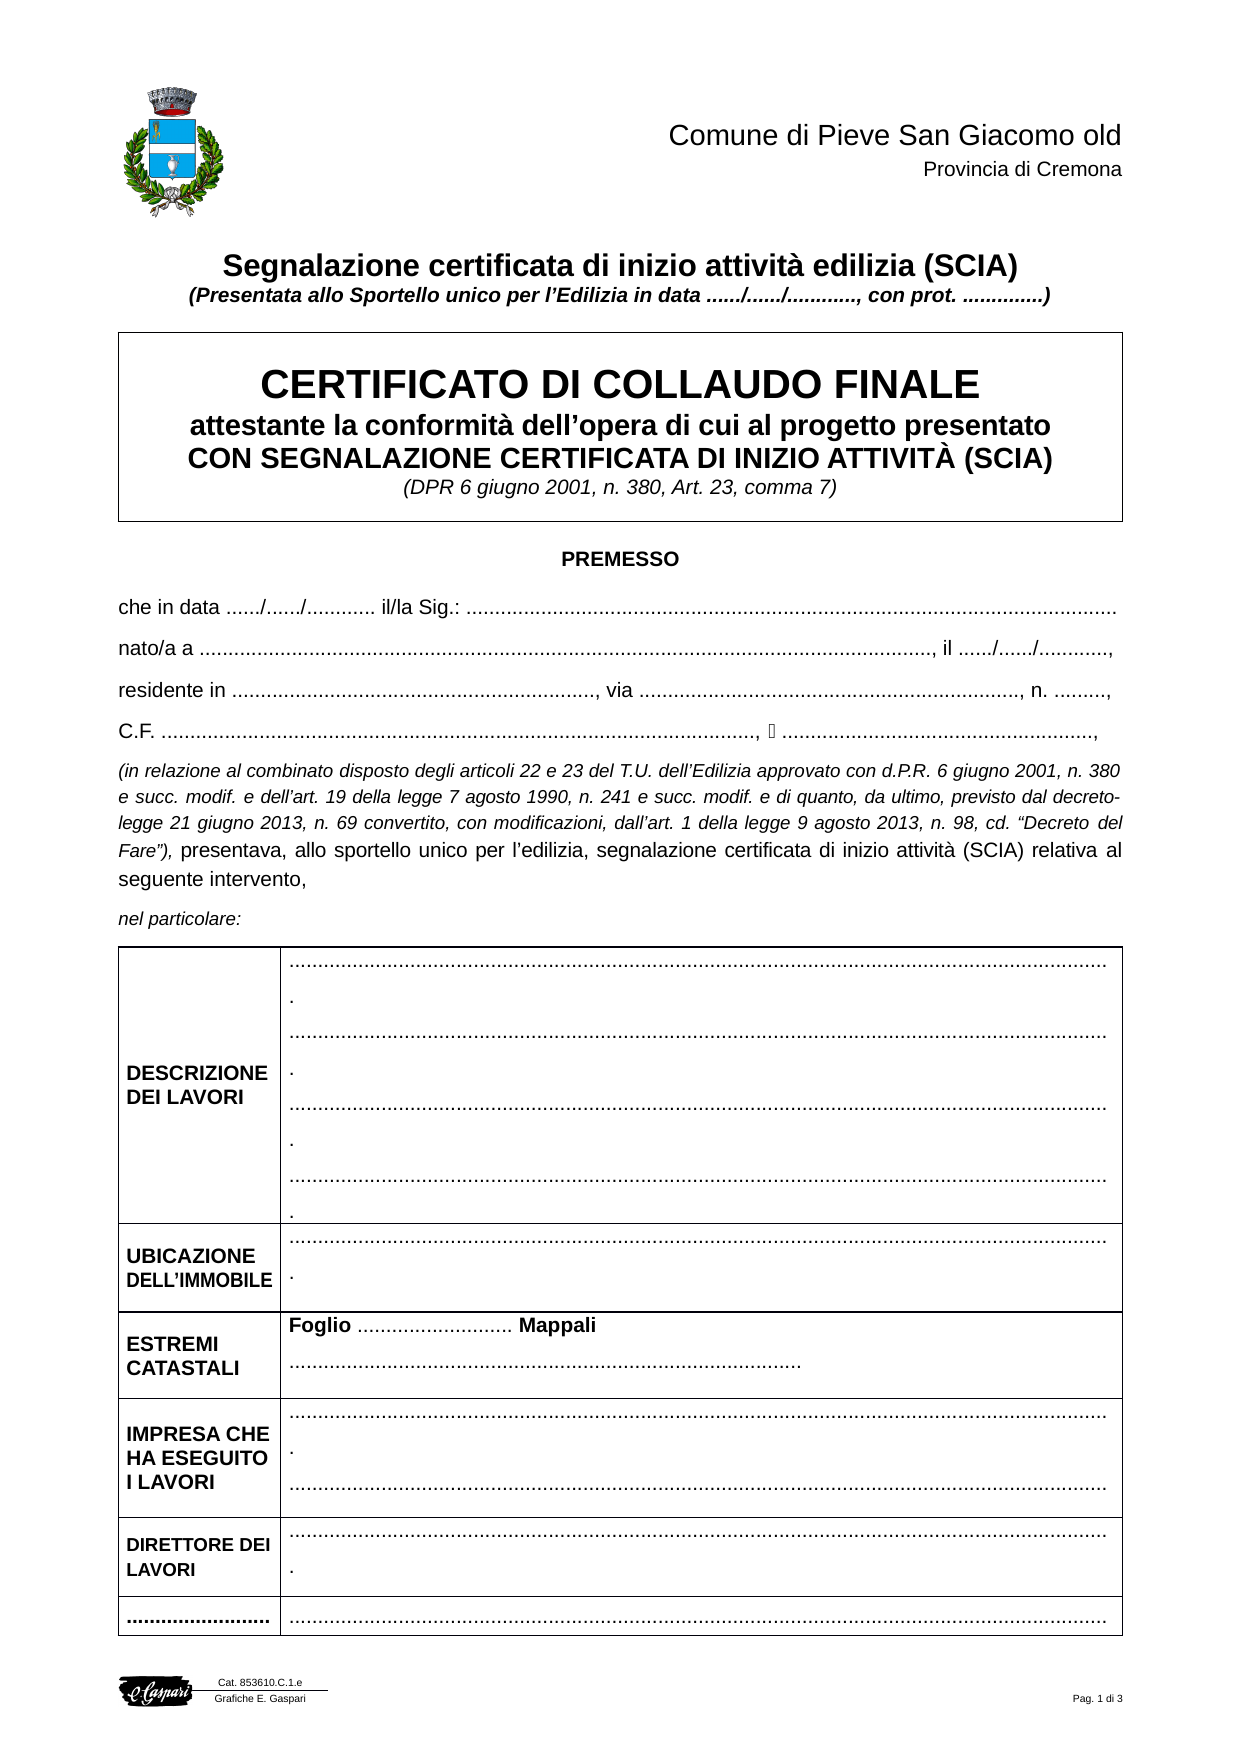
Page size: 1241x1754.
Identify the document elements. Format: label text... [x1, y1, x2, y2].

subtitle PREMESSO [118, 547, 1122, 571]
text (Presentata allo Sportello unico per l’Edilizia in data ....../....../............, con prot. ..............) [118, 283, 1122, 307]
text Comune di Pieve San Giacomo old [224, 118, 1122, 152]
text nato/a a ..............................................................................................................................., il ....../....../............, [118, 636, 1122, 660]
text nel particolare: [118, 908, 1122, 930]
table_cell UBICAZIONE DELL’IMMOBILE [119, 1224, 280, 1311]
table_cell ............................................................................................................................................... ............................................................................................................................................... [281, 1518, 1122, 1596]
table_header CERTIFICATO DI COLLAUDO FINALE attestante la conformità dell’opera di cui al progetto presentato CON SEGNALAZIONE CERTIFICATA DI INIZIO ATTIVITÀ (SCIA) (DPR 6 giugno 2001, n. 380, Art. 23, comma 7) [119, 333, 1122, 521]
text (in relazione al combinato disposto degli articoli 22 e 23 del T.U. dell’Edilizia approvato con d.P.R. 6 giugno 2001, n. 380 e succ. modif. e dell’art. 19 della legge 7 agosto 1990, n. 241 e succ. modif. e di quanto, da ultimo, previsto dal decreto-legge 21 giugno 2013, n. 69 convertito, con modificazioni, dall’art. 1 della legge 9 agosto 2013, n. 98, cd. “Decreto del Fare”), presentava, allo sportello unico per l’edilizia, segnalazione certificata di inizio attività (SCIA) relativa al seguente intervento, [118, 760, 1122, 891]
table_header DESCRIZIONE DEI LAVORI [119, 948, 280, 1223]
table_cell IMPRESA CHE HA ESEGUITO I LAVORI [119, 1399, 280, 1517]
table_cell ............................................................................................................................................... ............................................................................................................................................... [281, 1597, 1122, 1635]
picture [122, 87, 224, 219]
table_cell ESTREMI CATASTALI [119, 1313, 280, 1398]
table_cell ............................................................................................................................................... ............................................................................................................................................... Cod. Fisc. ..................................................................  ..................................................... [281, 1399, 1122, 1517]
table_cell ......................... [119, 1597, 280, 1635]
table_cell Foglio ........................... Mappali ......................................................................................... ............................................................................................................................................... [281, 1313, 1122, 1398]
table_cell DIRETTORE DEI LAVORI [119, 1518, 280, 1596]
picture [118, 1675, 193, 1707]
text che in data ....../....../............ il/la Sig.: ................................................................................................................. [118, 595, 1122, 619]
text C.F. .......................................................................................................,  ......................................................, [118, 719, 1122, 743]
table_header ............................................................................................................................................... ............................................................................................................................................... ............................................................................................................................................... ............................................................................................................................................... [281, 948, 1122, 1223]
text residente in ..............................................................., via .................................................................., n. ........., [118, 677, 1122, 701]
title Segnalazione certificata di inizio attività edilizia (SCIA) [118, 247, 1122, 283]
text Provincia di Cremona [224, 157, 1122, 181]
table_cell ............................................................................................................................................... ............................................................................................................................................... [281, 1224, 1122, 1311]
